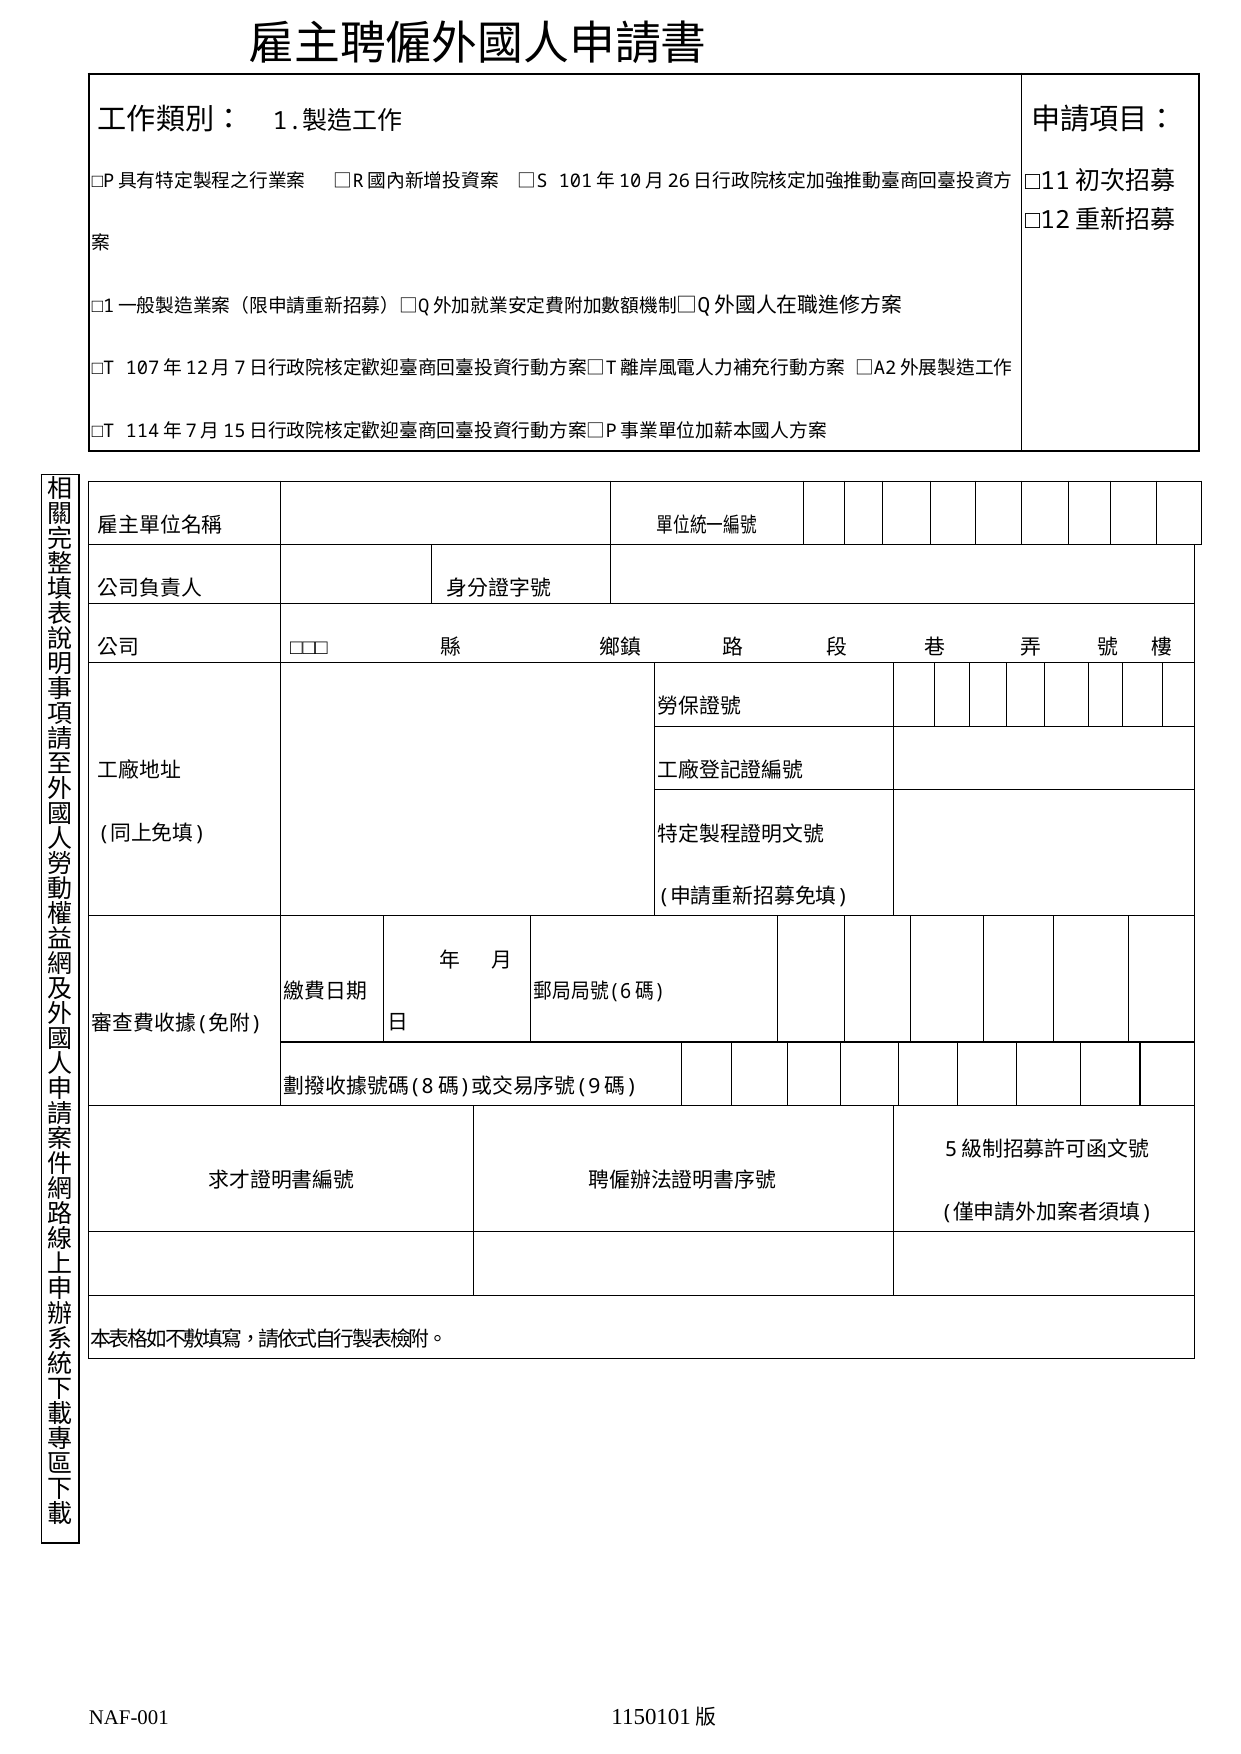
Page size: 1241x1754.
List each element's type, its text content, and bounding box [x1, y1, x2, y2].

table_header 單位統一編號 [611, 482, 803, 544]
table_cell [1089, 663, 1122, 726]
table_cell [1141, 1043, 1194, 1105]
table_header [883, 482, 930, 544]
table_cell [894, 1232, 1194, 1294]
table_cell 本表格如不敷填寫，請依式自行製表檢附。 [89, 1296, 1194, 1358]
table_header [1022, 482, 1068, 544]
table_cell 聘僱辦法證明書序號 [474, 1106, 893, 1231]
table_cell [1045, 663, 1088, 726]
table_cell [1007, 663, 1044, 726]
table_cell [1195, 662, 1201, 726]
table_cell [1123, 663, 1162, 726]
table_header [804, 482, 844, 544]
table_header [976, 482, 1021, 544]
table_cell 審查費收據(免附) [89, 916, 280, 1105]
table_cell [899, 1043, 957, 1105]
table_cell [1017, 1043, 1080, 1105]
table_cell 勞保證號 [655, 663, 893, 726]
table_header 雇主單位名稱 [89, 482, 280, 544]
table_cell 身分證字號 [432, 545, 610, 603]
table_cell [958, 1043, 1016, 1105]
table_cell [1195, 545, 1201, 603]
table_cell [778, 916, 844, 1041]
table_cell [89, 1232, 473, 1294]
table_cell 公司 地址 [89, 604, 280, 662]
table_cell [611, 545, 1194, 603]
table_cell 5級制招募許可函文號 (僅申請外加案者須填) [894, 1106, 1194, 1231]
table_cell 求才證明書編號 [89, 1106, 473, 1231]
table_header [845, 482, 882, 544]
table_cell [788, 1043, 840, 1105]
table_cell [984, 916, 1053, 1041]
table_cell [841, 1043, 898, 1105]
table_header [931, 482, 975, 544]
table_header 工作類別： 1.製造工作 □P具有特定製程之行業案 □R國內新增投資案 □S 101年10月26日行政院核定加強推動臺商回臺投資方案 □1一般製造業案（限申請重新招募）□Q外加就業安定費附加數額機制□Q外國人在職進修方案 □T 107年12月7日行政院核定歡迎臺商回臺投資行動方案□T離岸風電人力補充行動方案 □A2外展製造工作 □T 114年7月15日行政院核定歡迎臺商回臺投資行動方案□P事業單位加薪本國人方案 [90, 75, 1021, 450]
table_cell 工廠登記證編號 [655, 727, 893, 789]
table_cell [732, 1043, 787, 1105]
table_cell □□□ 縣 鄉鎮 路 段 巷 弄 號 樓 (郵遞區號) 市 市區 街 [281, 604, 1194, 662]
table_cell [894, 663, 934, 726]
table_cell [1195, 1231, 1201, 1294]
table_header [1157, 482, 1201, 544]
table_header 申請項目： □11初次招募 □12重新招募 [1022, 75, 1198, 450]
table_cell [1129, 916, 1194, 1041]
table_header [1069, 482, 1110, 544]
table_cell [970, 663, 1006, 726]
table_cell [281, 663, 654, 915]
table_cell 繳費日期 [281, 916, 383, 1041]
table_cell 年 月 日 [384, 916, 530, 1041]
table_cell 工廠地址 (同上免填) [89, 663, 280, 915]
table_cell [1081, 1043, 1139, 1105]
table_cell [1195, 726, 1201, 789]
table_cell [1195, 789, 1201, 915]
subtitle 雇主聘僱外國人申請書 [248, 6, 1007, 73]
table_cell [911, 916, 983, 1041]
table_cell [1195, 1105, 1201, 1231]
table_cell 劃撥收據號碼(8碼)或交易序號(9碼) [281, 1043, 681, 1105]
table_cell [281, 545, 431, 603]
table_header [1111, 482, 1156, 544]
table_cell [1163, 663, 1194, 726]
table_cell [474, 1232, 893, 1294]
table_cell [845, 916, 910, 1041]
table_cell 公司負責人 [89, 545, 280, 603]
table_cell [1195, 915, 1201, 1041]
text 相關完整填表說明事項請至外國人勞動權益網及外國人申請案件網路線上申辦系統下載專區下載 [42, 475, 78, 1542]
table_cell [682, 1043, 731, 1105]
table_cell 特定製程證明文號 (申請重新招募免填) [655, 790, 893, 915]
table_cell [1195, 603, 1201, 662]
table_cell [894, 790, 1194, 915]
table_cell [1054, 916, 1128, 1041]
table_cell [1195, 1295, 1201, 1358]
table_cell [1195, 1041, 1201, 1105]
table_cell 郵局局號(6碼) [531, 916, 777, 1041]
table_cell [935, 663, 969, 726]
table_cell [894, 727, 1194, 789]
table_header [281, 482, 610, 544]
